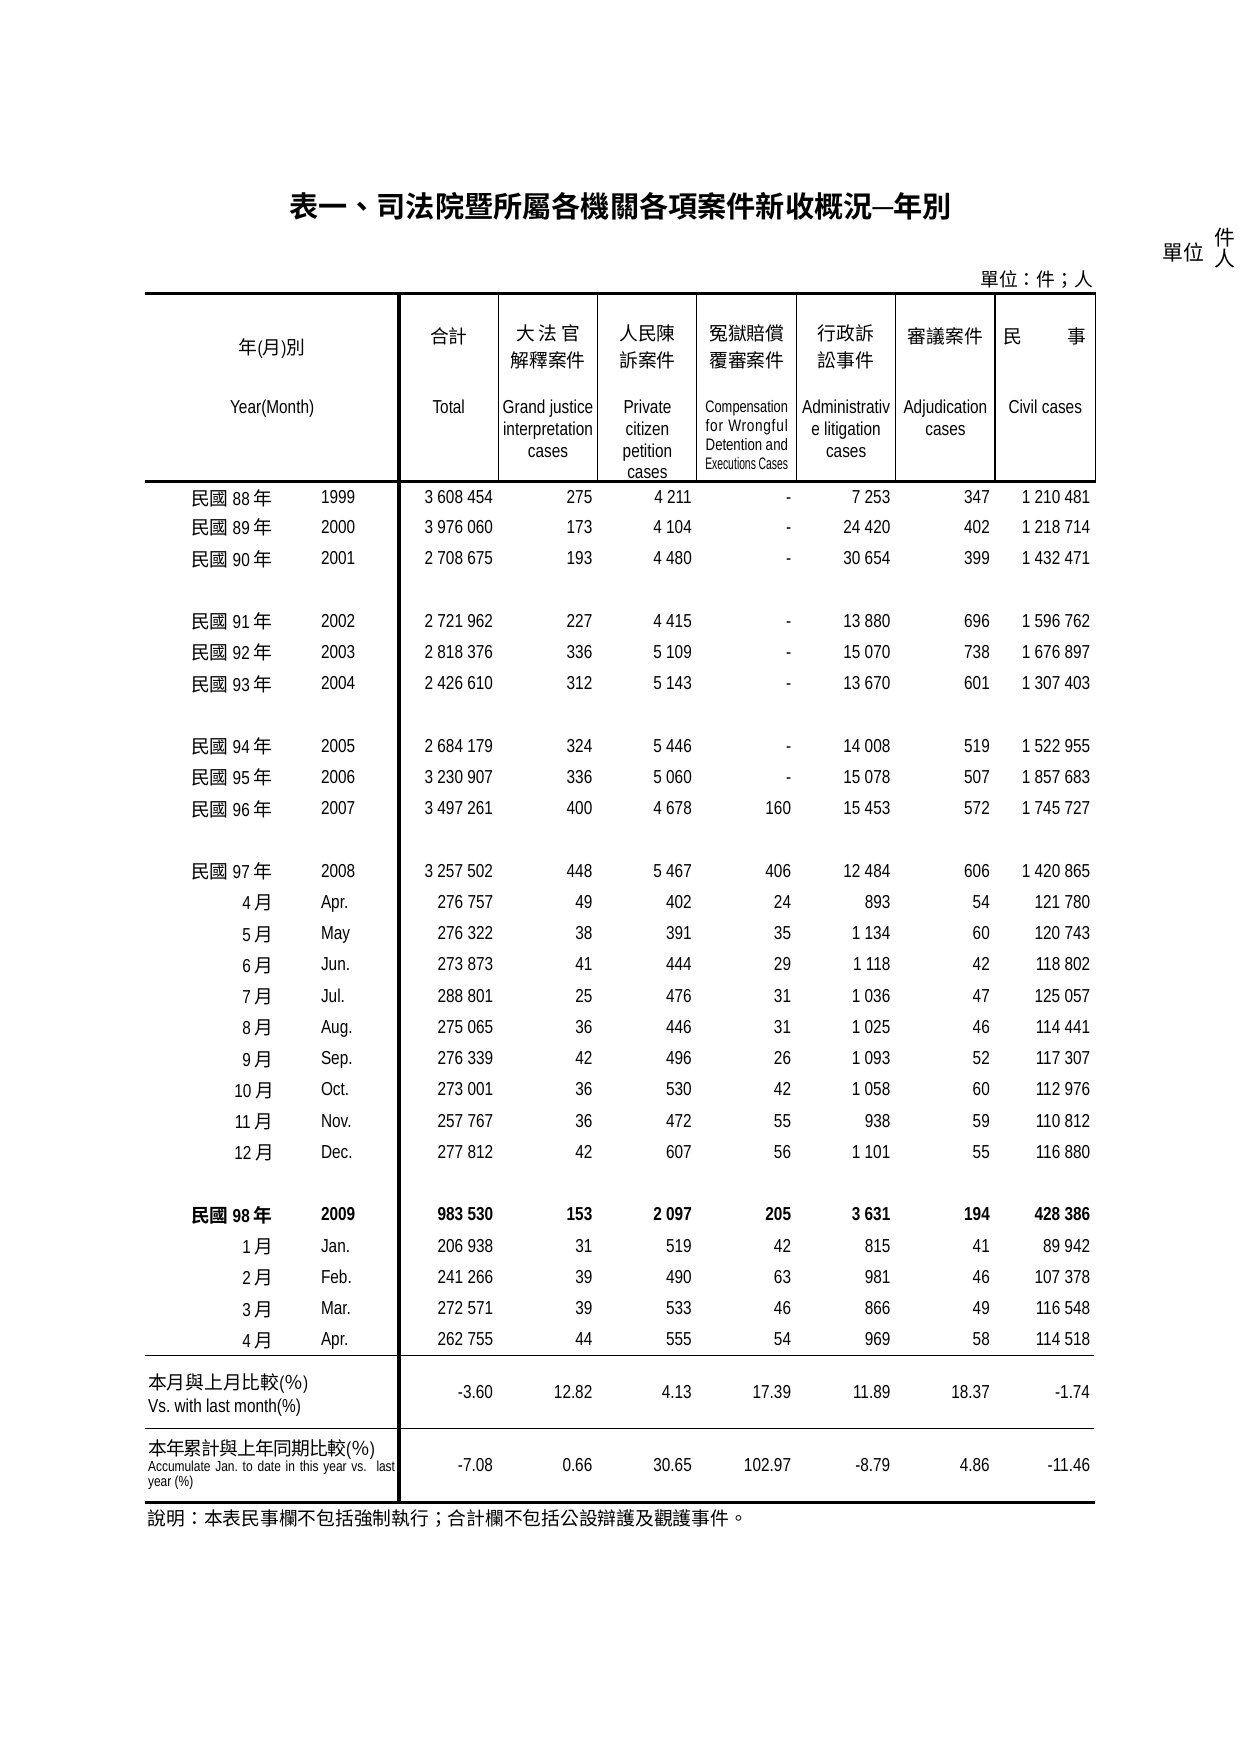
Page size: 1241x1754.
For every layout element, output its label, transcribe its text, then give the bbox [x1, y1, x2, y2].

table_cell Civil cases [996, 396, 1095, 480]
table_cell 民國 98年 [145, 1199, 318, 1230]
table_cell 46 [697, 1292, 796, 1323]
table_cell 1 307 403 [995, 667, 1095, 698]
table_cell [318, 1167, 397, 1198]
table_cell 52 [896, 1042, 995, 1073]
table_cell 41 [896, 1230, 995, 1261]
table_cell 5 467 [598, 855, 697, 886]
table_cell 本年累計與上年同期比較(％) Accumulate Jan. to date in this year vs. last year (%) [145, 1429, 397, 1501]
table_cell 46 [896, 1261, 995, 1292]
table_cell 606 [896, 855, 995, 886]
table_cell 173 [498, 511, 597, 542]
table_cell 2 684 179 [401, 730, 498, 761]
table_header 行政訴 訟事件 [797, 295, 895, 396]
table_cell 205 [697, 1199, 796, 1230]
table_cell 938 [796, 1105, 896, 1136]
table_cell [145, 574, 318, 605]
table_cell Oct. [318, 1074, 397, 1105]
table_cell 10月 [145, 1074, 318, 1105]
table_cell 3 976 060 [401, 511, 498, 542]
table_cell 866 [796, 1292, 896, 1323]
table_cell 472 [598, 1105, 697, 1136]
table_cell 2007 [318, 792, 397, 823]
table_cell Mar. [318, 1292, 397, 1323]
table_cell [318, 574, 397, 605]
table_cell [796, 699, 896, 730]
text 單位：件；人 [148, 265, 1092, 292]
table_cell [697, 1167, 796, 1198]
table_cell 26 [697, 1042, 796, 1073]
table_cell 30.65 [598, 1429, 697, 1501]
table_cell 276 322 [401, 917, 498, 948]
table_cell 2000 [318, 511, 397, 542]
table_cell 2004 [318, 667, 397, 698]
table_cell 114 518 [995, 1324, 1095, 1355]
table_cell 36 [498, 1105, 597, 1136]
table_cell 607 [598, 1136, 697, 1167]
table_cell -1.74 [995, 1355, 1095, 1428]
table_cell 112 976 [995, 1074, 1095, 1105]
table_cell [896, 699, 995, 730]
table_cell Apr. [318, 886, 397, 917]
table_cell 4 211 [598, 483, 697, 511]
table_cell 11月 [145, 1105, 318, 1136]
table_cell 519 [896, 730, 995, 761]
table_cell 402 [598, 886, 697, 917]
table_cell 160 [697, 792, 796, 823]
table_cell 102.97 [697, 1429, 796, 1501]
table_cell [498, 699, 597, 730]
table_cell 1 058 [796, 1074, 896, 1105]
table_cell 63 [697, 1261, 796, 1292]
table_cell Jul. [318, 980, 397, 1011]
table_cell 15 078 [796, 761, 896, 792]
table_cell 738 [896, 636, 995, 667]
table_cell 3 631 [796, 1199, 896, 1230]
table_cell - [697, 667, 796, 698]
table_cell 696 [896, 605, 995, 636]
table_cell 31 [697, 980, 796, 1011]
table_cell Sep. [318, 1042, 397, 1073]
table_cell 110 812 [995, 1105, 1095, 1136]
table_cell 2002 [318, 605, 397, 636]
table_cell 44 [498, 1324, 597, 1355]
table_cell - [697, 605, 796, 636]
table_cell 533 [598, 1292, 697, 1323]
table_cell 277 812 [401, 1136, 498, 1167]
table_cell 3 257 502 [401, 855, 498, 886]
table_cell 7月 [145, 980, 318, 1011]
table_cell 347 [896, 483, 995, 511]
table_cell 273 001 [401, 1074, 498, 1105]
table_cell 13 880 [796, 605, 896, 636]
table_cell 36 [498, 1074, 597, 1105]
table_cell [145, 699, 318, 730]
table_cell 107 378 [995, 1261, 1095, 1292]
table_cell 24 420 [796, 511, 896, 542]
table_cell 336 [498, 761, 597, 792]
table_cell 428 386 [995, 1199, 1095, 1230]
table_cell 56 [697, 1136, 796, 1167]
table_cell 983 530 [401, 1199, 498, 1230]
table_cell 2 426 610 [401, 667, 498, 698]
table_cell 38 [498, 917, 597, 948]
table_cell 59 [896, 1105, 995, 1136]
table_cell 194 [896, 1199, 995, 1230]
table_cell 9月 [145, 1042, 318, 1073]
table_cell 民國 89年 [145, 511, 318, 542]
table_cell [995, 574, 1095, 605]
table_cell 35 [697, 917, 796, 948]
table_cell 54 [896, 886, 995, 917]
table_cell 312 [498, 667, 597, 698]
table_cell 4 104 [598, 511, 697, 542]
table_cell Compensation for Wrongful Detention and Executions Cases [697, 396, 796, 480]
table_cell [697, 699, 796, 730]
text 說明：本表民事欄不包括強制執行；合計欄不包括公設辯護及觀護事件。 [148, 1504, 1092, 1531]
table_cell [598, 574, 697, 605]
table_cell 116 548 [995, 1292, 1095, 1323]
table_cell [498, 824, 597, 855]
table_cell 12 484 [796, 855, 896, 886]
table_cell 336 [498, 636, 597, 667]
table_cell Year(Month) [145, 396, 397, 480]
table_cell 572 [896, 792, 995, 823]
table_cell 476 [598, 980, 697, 1011]
table_cell 30 654 [796, 542, 896, 573]
table_cell 12.82 [498, 1356, 597, 1428]
table_header 冤獄賠償覆審案件 [697, 295, 796, 396]
table_cell 民國 91年 [145, 605, 318, 636]
table_cell 55 [697, 1105, 796, 1136]
table_cell [697, 824, 796, 855]
table_cell 25 [498, 980, 597, 1011]
table_cell 58 [896, 1324, 995, 1355]
table_cell 5 060 [598, 761, 697, 792]
table_cell [598, 824, 697, 855]
text 單位： [1162, 237, 1212, 262]
table_cell 1 093 [796, 1042, 896, 1073]
table_cell 276 339 [401, 1042, 498, 1073]
table_cell 民國 88年 [145, 483, 318, 511]
table_cell 12月 [145, 1136, 318, 1167]
table_cell [995, 1167, 1095, 1198]
table_cell 193 [498, 542, 597, 573]
table_cell 2006 [318, 761, 397, 792]
table_cell 17.39 [697, 1356, 796, 1428]
table_cell 42 [498, 1042, 597, 1073]
table_cell 444 [598, 949, 697, 980]
table_cell 民國 93年 [145, 667, 318, 698]
table_cell 2008 [318, 855, 397, 886]
table_cell 1 218 714 [995, 511, 1095, 542]
table_cell 121 780 [995, 886, 1095, 917]
table_cell 41 [498, 949, 597, 980]
table_cell 89 942 [995, 1230, 1095, 1261]
table_cell 391 [598, 917, 697, 948]
table_cell 1 857 683 [995, 761, 1095, 792]
table_cell 120 743 [995, 917, 1095, 948]
table_cell 227 [498, 605, 597, 636]
table_cell 118 802 [995, 949, 1095, 980]
table_cell 1 596 762 [995, 605, 1095, 636]
table_cell 446 [598, 1011, 697, 1042]
table_cell 46 [896, 1011, 995, 1042]
table_cell 288 801 [401, 980, 498, 1011]
table_cell [498, 574, 597, 605]
table_cell Jan. [318, 1230, 397, 1261]
text 件人 [1212, 227, 1240, 270]
table_cell 519 [598, 1230, 697, 1261]
table_cell 969 [796, 1324, 896, 1355]
table_cell 241 266 [401, 1261, 498, 1292]
table_cell 31 [697, 1011, 796, 1042]
table_cell 4.13 [598, 1356, 697, 1428]
table_cell Administrative litigation cases [797, 396, 895, 480]
table_cell [796, 824, 896, 855]
table_header 審議案件 [896, 295, 994, 396]
table_cell 54 [697, 1324, 796, 1355]
table_cell [796, 1167, 896, 1198]
table_cell 49 [896, 1292, 995, 1323]
table_cell [598, 699, 697, 730]
table_cell [896, 1167, 995, 1198]
table_cell - [697, 542, 796, 573]
table_cell 4 678 [598, 792, 697, 823]
table_cell 60 [896, 917, 995, 948]
table_cell 400 [498, 792, 597, 823]
table_cell 125 057 [995, 980, 1095, 1011]
table_cell 14 008 [796, 730, 896, 761]
table_cell [598, 1167, 697, 1198]
table_cell 1 676 897 [995, 636, 1095, 667]
table_cell 3 608 454 [401, 483, 498, 511]
table_cell 153 [498, 1199, 597, 1230]
table_cell 402 [896, 511, 995, 542]
table_cell 555 [598, 1324, 697, 1355]
table_cell 3 497 261 [401, 792, 498, 823]
table_cell 民國 97年 [145, 855, 318, 886]
table_cell 815 [796, 1230, 896, 1261]
table_cell 2009 [318, 1199, 397, 1230]
table_cell 60 [896, 1074, 995, 1105]
table_cell 42 [697, 1074, 796, 1105]
table_cell 36 [498, 1011, 597, 1042]
table_cell Grand justice interpretation cases [499, 396, 597, 480]
text 表一、司法院暨所屬各機關各項案件新收概況─年別 [148, 183, 1092, 225]
table_cell 1 134 [796, 917, 896, 948]
table_cell 507 [896, 761, 995, 792]
table_cell 4月 [145, 1324, 318, 1355]
table_cell 42 [498, 1136, 597, 1167]
table_cell 49 [498, 886, 597, 917]
table_cell 民國 95年 [145, 761, 318, 792]
table_cell 18.37 [896, 1356, 995, 1428]
table_cell 本月與上月比較(％) Vs. with last month(%) [145, 1356, 397, 1428]
table_cell 4月 [145, 886, 318, 917]
table_cell 981 [796, 1261, 896, 1292]
table_cell [401, 824, 498, 855]
table_cell 530 [598, 1074, 697, 1105]
table_cell 39 [498, 1292, 597, 1323]
table_cell Nov. [318, 1105, 397, 1136]
table_cell 4.86 [896, 1429, 995, 1501]
table_cell [896, 824, 995, 855]
table_cell 601 [896, 667, 995, 698]
table_cell - [697, 483, 796, 511]
table_cell 2003 [318, 636, 397, 667]
table_cell [401, 699, 498, 730]
table_cell Jun. [318, 949, 397, 980]
table_cell [145, 1167, 318, 1198]
table_cell 206 938 [401, 1230, 498, 1261]
table_cell 15 070 [796, 636, 896, 667]
table_cell 496 [598, 1042, 697, 1073]
table_cell 2 721 962 [401, 605, 498, 636]
table_cell 2月 [145, 1261, 318, 1292]
table_cell [401, 1167, 498, 1198]
table_cell 893 [796, 886, 896, 917]
table_cell 6月 [145, 949, 318, 980]
table_cell [995, 824, 1095, 855]
table_cell 1 745 727 [995, 792, 1095, 823]
table_cell 276 757 [401, 886, 498, 917]
table_cell [401, 574, 498, 605]
table_cell [796, 574, 896, 605]
table_cell 117 307 [995, 1042, 1095, 1073]
table_cell 55 [896, 1136, 995, 1167]
table_cell 29 [697, 949, 796, 980]
table_cell 114 441 [995, 1011, 1095, 1042]
table_cell [145, 824, 318, 855]
table_cell 3 230 907 [401, 761, 498, 792]
table_cell [498, 1167, 597, 1198]
table_cell 民國 96年 [145, 792, 318, 823]
table_cell 13 670 [796, 667, 896, 698]
table_cell 5月 [145, 917, 318, 948]
table_cell [896, 574, 995, 605]
table_cell -11.46 [995, 1428, 1095, 1501]
table_cell -3.60 [401, 1356, 498, 1428]
table_cell 275 065 [401, 1011, 498, 1042]
table_cell 24 [697, 886, 796, 917]
table_cell 406 [697, 855, 796, 886]
table_header 人民陳 訴案件 [598, 295, 696, 396]
table_header 大法官 解釋案件 [499, 295, 597, 396]
table_cell 448 [498, 855, 597, 886]
table_cell 31 [498, 1230, 597, 1261]
table_cell 5 143 [598, 667, 697, 698]
table_cell Apr. [318, 1324, 397, 1355]
table_cell [318, 699, 397, 730]
table_cell 42 [697, 1230, 796, 1261]
table_cell 39 [498, 1261, 597, 1292]
table_cell May [318, 917, 397, 948]
table_cell 民國 90年 [145, 542, 318, 573]
table_cell 116 880 [995, 1136, 1095, 1167]
table_cell Aug. [318, 1011, 397, 1042]
table_header 年(月)別 [145, 295, 397, 396]
table_header 合計 [401, 295, 498, 396]
table_cell -8.79 [796, 1429, 896, 1501]
table_cell 272 571 [401, 1292, 498, 1323]
table_cell -7.08 [401, 1429, 498, 1501]
table_cell [697, 574, 796, 605]
table_cell Dec. [318, 1136, 397, 1167]
table_cell 1 036 [796, 980, 896, 1011]
table_cell 257 767 [401, 1105, 498, 1136]
table_cell - [697, 511, 796, 542]
table_cell 1999 [318, 483, 397, 511]
table_cell Total [401, 396, 498, 480]
table_cell 1 420 865 [995, 855, 1095, 886]
table_cell 1 522 955 [995, 730, 1095, 761]
table_cell 2 097 [598, 1199, 697, 1230]
table_cell - [697, 761, 796, 792]
table_cell 490 [598, 1261, 697, 1292]
table_cell 0.66 [498, 1429, 597, 1501]
table_cell 5 109 [598, 636, 697, 667]
table_cell 2 818 376 [401, 636, 498, 667]
table_cell 15 453 [796, 792, 896, 823]
table_cell 5 446 [598, 730, 697, 761]
table_cell 4 415 [598, 605, 697, 636]
table_cell 1 432 471 [995, 542, 1095, 573]
table_cell 1 101 [796, 1136, 896, 1167]
table_cell Feb. [318, 1261, 397, 1292]
table_cell 8月 [145, 1011, 318, 1042]
table_header 民事 [996, 295, 1095, 396]
table_cell 2001 [318, 542, 397, 573]
table_cell 7 253 [796, 483, 896, 511]
table_cell 1 210 481 [995, 483, 1095, 511]
table_cell 1月 [145, 1230, 318, 1261]
table_cell 399 [896, 542, 995, 573]
table_cell 2005 [318, 730, 397, 761]
table_cell 2 708 675 [401, 542, 498, 573]
table_cell 民國 92年 [145, 636, 318, 667]
table_cell - [697, 636, 796, 667]
table_cell 3月 [145, 1292, 318, 1323]
table_cell 民國 94年 [145, 730, 318, 761]
table_cell 47 [896, 980, 995, 1011]
table_cell 273 873 [401, 949, 498, 980]
table_cell 275 [498, 483, 597, 511]
table_cell 1 025 [796, 1011, 896, 1042]
table_cell [995, 699, 1095, 730]
table_cell 262 755 [401, 1324, 498, 1355]
table_cell [318, 824, 397, 855]
table_cell 42 [896, 949, 995, 980]
table_cell 324 [498, 730, 597, 761]
table_cell - [697, 730, 796, 761]
table_cell 1 118 [796, 949, 896, 980]
table_cell 4 480 [598, 542, 697, 573]
table_cell Adjudication cases [896, 396, 994, 480]
table_cell Private citizen petition cases [598, 396, 696, 480]
table_cell 11.89 [796, 1356, 896, 1428]
